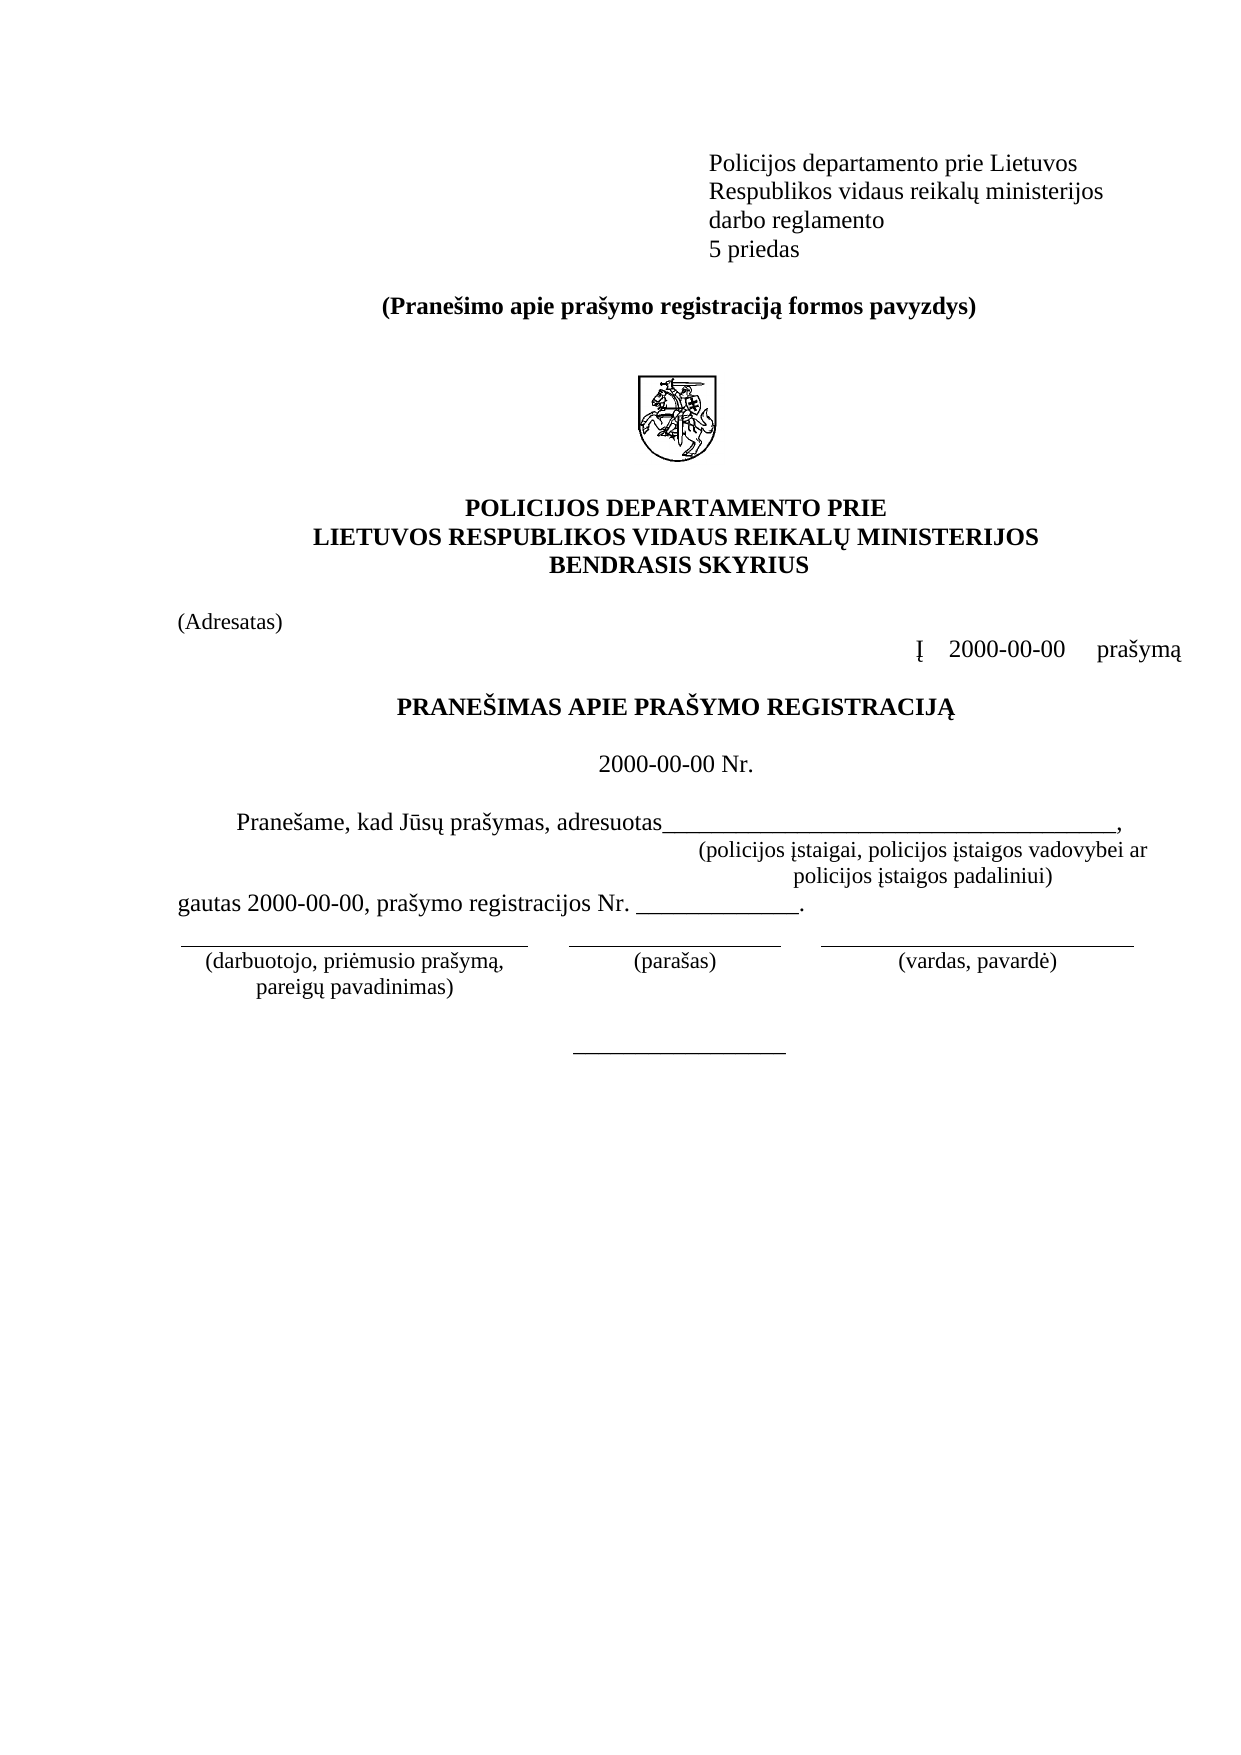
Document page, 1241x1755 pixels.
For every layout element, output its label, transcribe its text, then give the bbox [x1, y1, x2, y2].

table_header [528, 946, 569, 1000]
text (Adresatas) [177, 608, 1181, 634]
table_header [781, 946, 821, 1000]
text Pranešame, kad Jūsų prašymas, adresuotas , [177, 807, 1181, 836]
text Policijos departamento prie Lietuvos [177, 148, 1181, 176]
text (policijos įstaigai, policijos įstaigos vadovybei ar policijos įstaigos padaliniui) [665, 836, 1181, 888]
text PRANEŠIMAS APIE PRAŠYMO REGISTRACIJĄ [177, 692, 1181, 721]
text (herbas) [177, 349, 1181, 464]
text BENDRASIS SKYRIUS [177, 551, 1181, 579]
text (Pranešimo apie prašymo registraciją formos pavyzdys) [177, 291, 1181, 320]
table_header (vardas, pavardė) [821, 947, 1134, 1000]
text 2000-00-00 Nr. [177, 749, 1181, 778]
text LIETUVOS RESPUBLIKOS VIDAUS REIKALŲ MINISTERIJOS [177, 522, 1181, 551]
text Respublikos vidaus reikalų ministerijos [177, 176, 1181, 205]
table_header (darbuotojo, priėmusio prašymą, pareigų pavadinimas) [181, 947, 528, 1000]
text darbo reglamento [177, 205, 1181, 234]
text Į 2000-00-00 prašymą [592, 634, 1181, 663]
text _________________ [177, 1028, 1181, 1057]
text POLICIJOS DEPARTAMENTO PRIE [177, 493, 1181, 522]
text gautas 2000-00-00, prašymo registracijos Nr. _____________. [177, 888, 1181, 917]
text 5 priedas [177, 234, 1181, 263]
table_header (parašas) [569, 947, 781, 1000]
